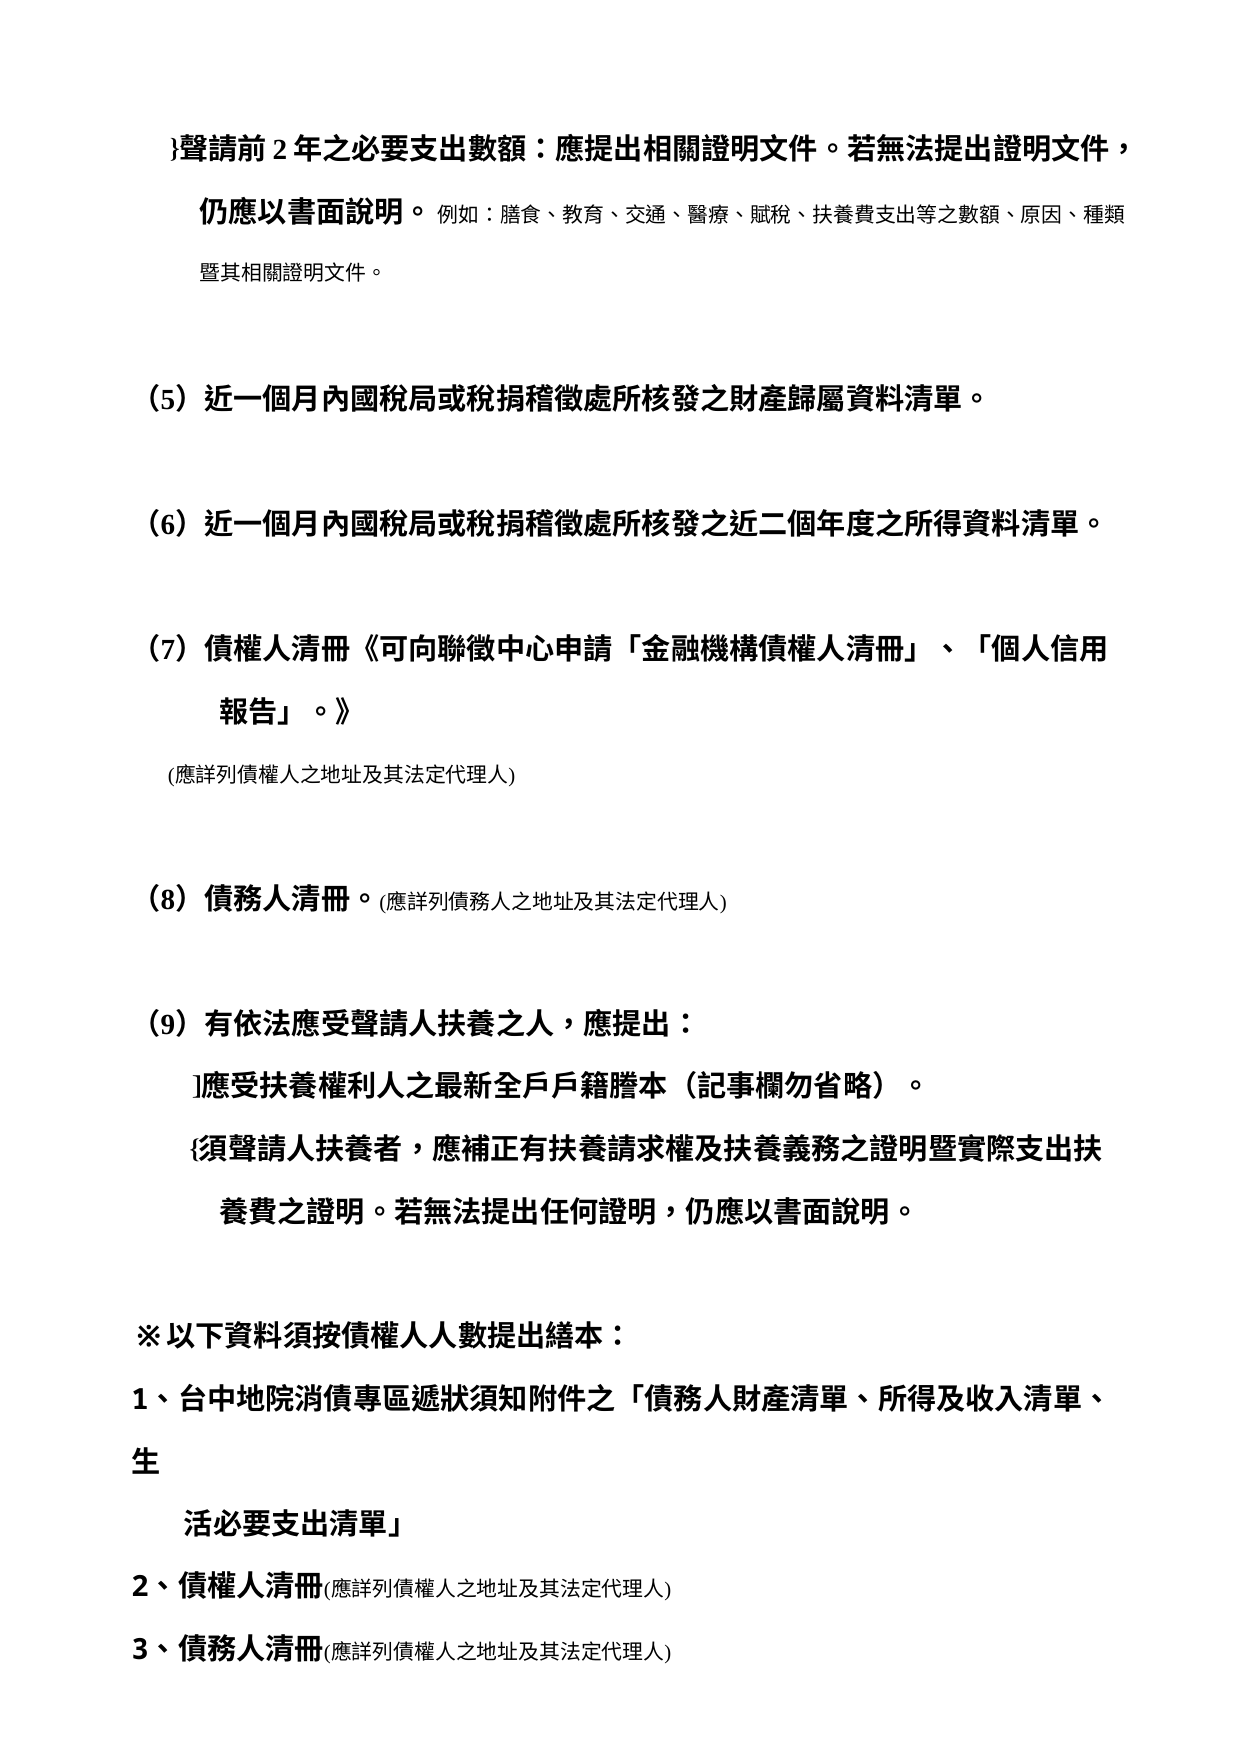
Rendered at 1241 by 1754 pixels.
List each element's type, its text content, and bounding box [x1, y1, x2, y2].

text （5）近一個月內國稅局或稅捐稽徵處所核發之財產歸屬資料清單。 [131, 355, 1125, 418]
text （7）債權人清冊《可向聯徵中心申請「金融機構債權人清冊」、「個人信用報告」。》 [131, 605, 1125, 730]
text 1、台中地院消債專區遞狀須知附件之「債務人財產清單、所得及收入清單、生 [131, 1355, 1125, 1480]
text 聲請前2年之必要支出數額：應提出相關證明文件。若無法提出證明文件，仍應以書面說明。 例如：膳食、教育、交通、醫療、賦稅、扶養費支出等之數額、原因、種類暨其相關證明文件。 [170, 105, 1125, 293]
text ※以下資料須按債權人人數提出繕本： [131, 1293, 1125, 1355]
text 應受扶養權利人之最新全戶戶籍謄本（記事欄勿省略）。 [131, 1043, 1125, 1105]
text （6）近一個月內國稅局或稅捐稽徵處所核發之近二個年度之所得資料清單。 [131, 480, 1125, 543]
text (應詳列債權人之地址及其法定代理人) [131, 730, 1125, 793]
text （9）有依法應受聲請人扶養之人，應提出： [131, 980, 1125, 1043]
text （8）債務人清冊。(應詳列債務人之地址及其法定代理人) [131, 855, 1125, 918]
text 活必要支出清單」 [131, 1480, 1125, 1543]
text 須聲請人扶養者，應補正有扶養請求權及扶養義務之證明暨實際支出扶養費之證明。若無法提出任何證明，仍應以書面說明。 [190, 1105, 1125, 1230]
text 2、債權人清冊(應詳列債權人之地址及其法定代理人) [131, 1543, 1125, 1605]
text 3、債務人清冊(應詳列債權人之地址及其法定代理人) [131, 1605, 1125, 1668]
